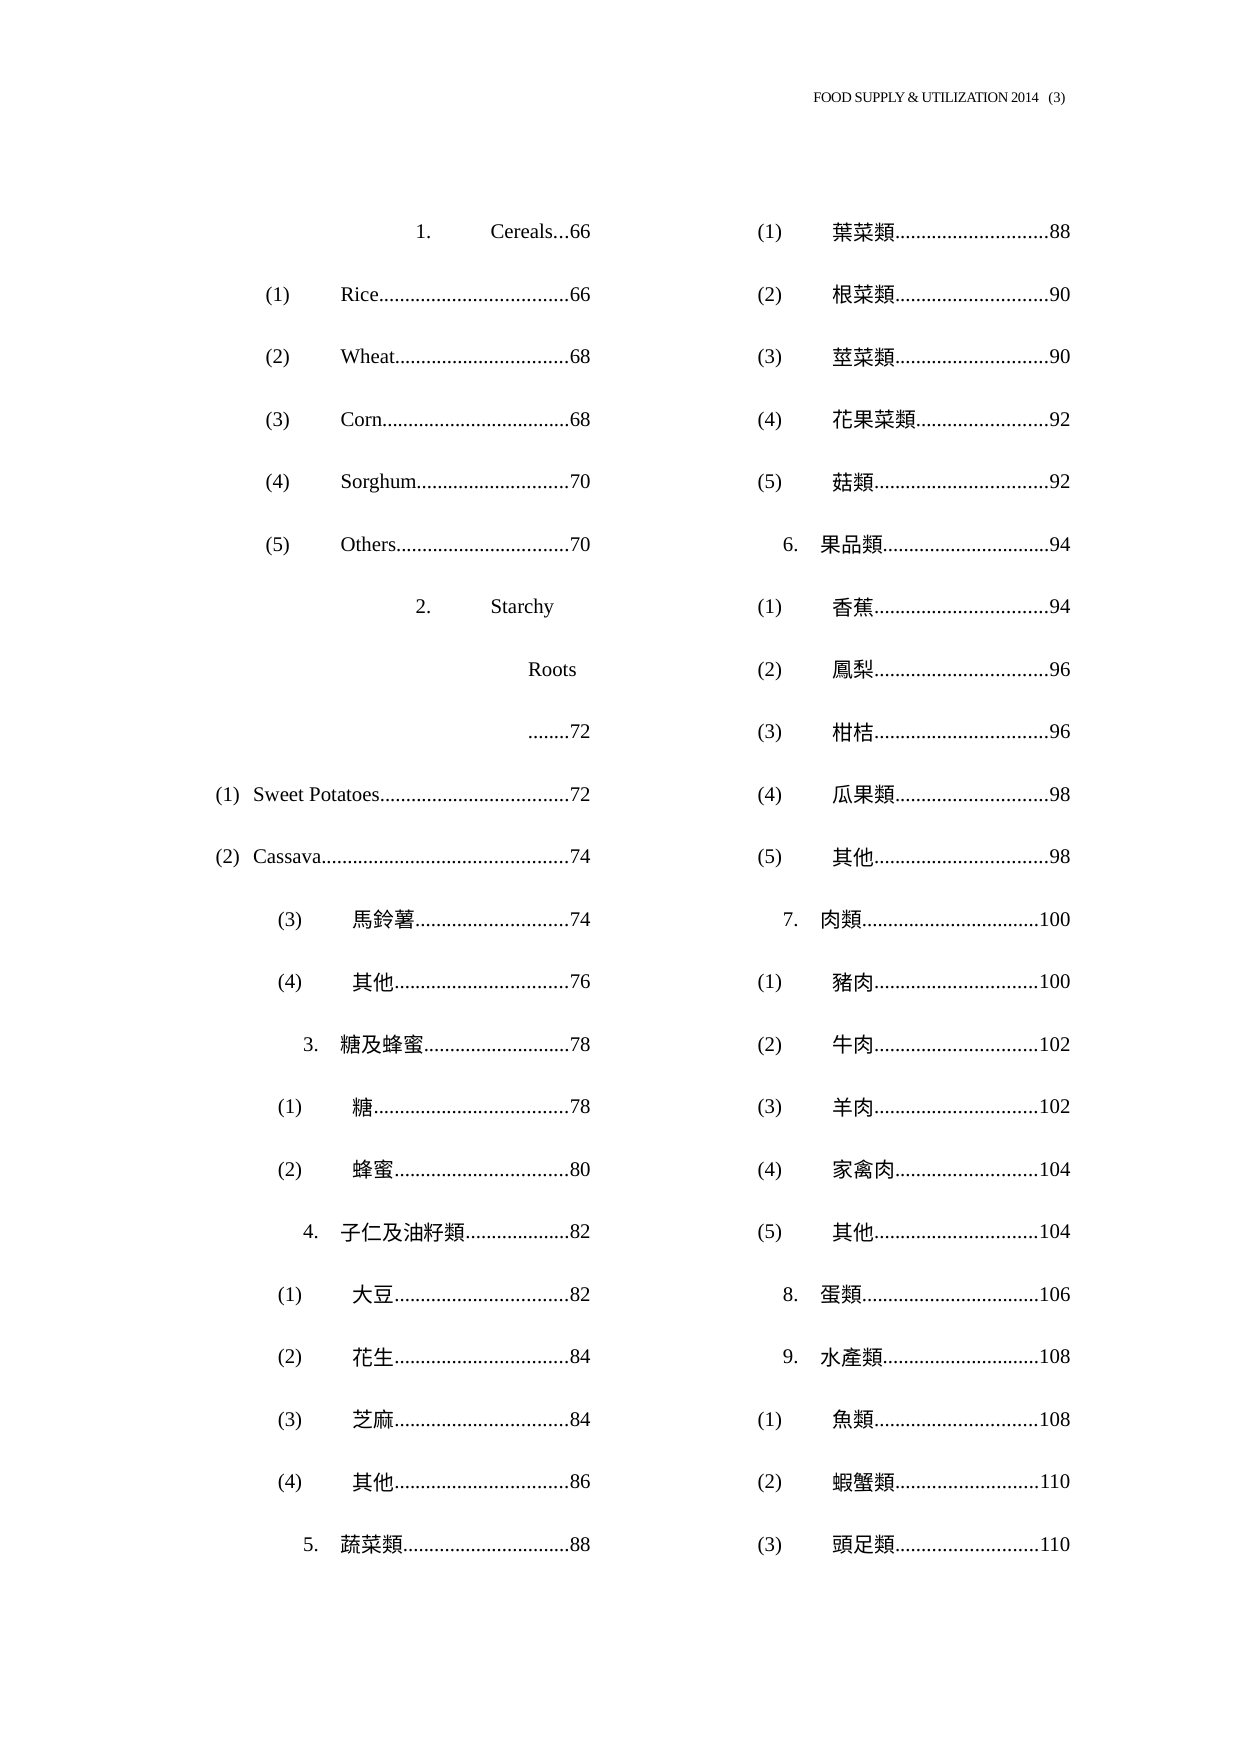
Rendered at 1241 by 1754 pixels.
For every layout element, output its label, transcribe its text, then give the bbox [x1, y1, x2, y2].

list 果品類 94 [783, 502, 1075, 564]
list 菇類 92 [757, 439, 1075, 502]
list 花生 84 [278, 1314, 595, 1377]
list 芝麻 84 [278, 1377, 595, 1439]
list 魚類 108 [757, 1377, 1075, 1439]
list 羊肉 102 [757, 1064, 1075, 1127]
list 花果菜類 92 [757, 377, 1075, 439]
list 瓜果類 98 [757, 752, 1075, 814]
list 家禽肉 104 [757, 1127, 1075, 1189]
list Rice 66 [265, 252, 595, 314]
list 其他 76 [278, 939, 595, 1002]
list 頭足類 110 [757, 1502, 1075, 1564]
list 肉類 100 [783, 877, 1075, 939]
list 鳳梨 96 [757, 627, 1075, 689]
list 水產類 108 [783, 1314, 1075, 1377]
list 其他 86 [278, 1439, 595, 1502]
list Corn 68 [265, 377, 595, 439]
list 柑桔 96 [757, 689, 1075, 752]
list Cereals 66 [415, 189, 595, 252]
list 其他 104 [757, 1189, 1075, 1252]
list Starchy Roots 72 [415, 564, 595, 752]
list 蔬菜類 88 [303, 1502, 595, 1564]
list 糖及蜂蜜 78 [303, 1002, 595, 1064]
list 莖菜類 90 [757, 314, 1075, 377]
list Sorghum 70 [265, 439, 595, 502]
list 馬鈴薯 74 [278, 877, 595, 939]
list 牛肉 102 [757, 1002, 1075, 1064]
list 子仁及油籽類 82 [303, 1189, 595, 1252]
list 香蕉 94 [757, 564, 1075, 627]
list 豬肉 100 [757, 939, 1075, 1002]
list Others 70 [265, 502, 595, 564]
text (2) Cassava 74 [215, 814, 595, 877]
list 葉菜類 88 [757, 189, 1075, 252]
list 糖 78 [278, 1064, 595, 1127]
list 蝦蟹類 110 [757, 1439, 1075, 1502]
list 其他 98 [757, 814, 1075, 877]
text (1) Sweet Potatoes 72 [215, 752, 595, 814]
list Wheat 68 [265, 314, 595, 377]
list 蜂蜜 80 [278, 1127, 595, 1189]
list 大豆 82 [278, 1252, 595, 1314]
list 蛋類 106 [783, 1252, 1075, 1314]
list 根菜類 90 [757, 252, 1075, 314]
